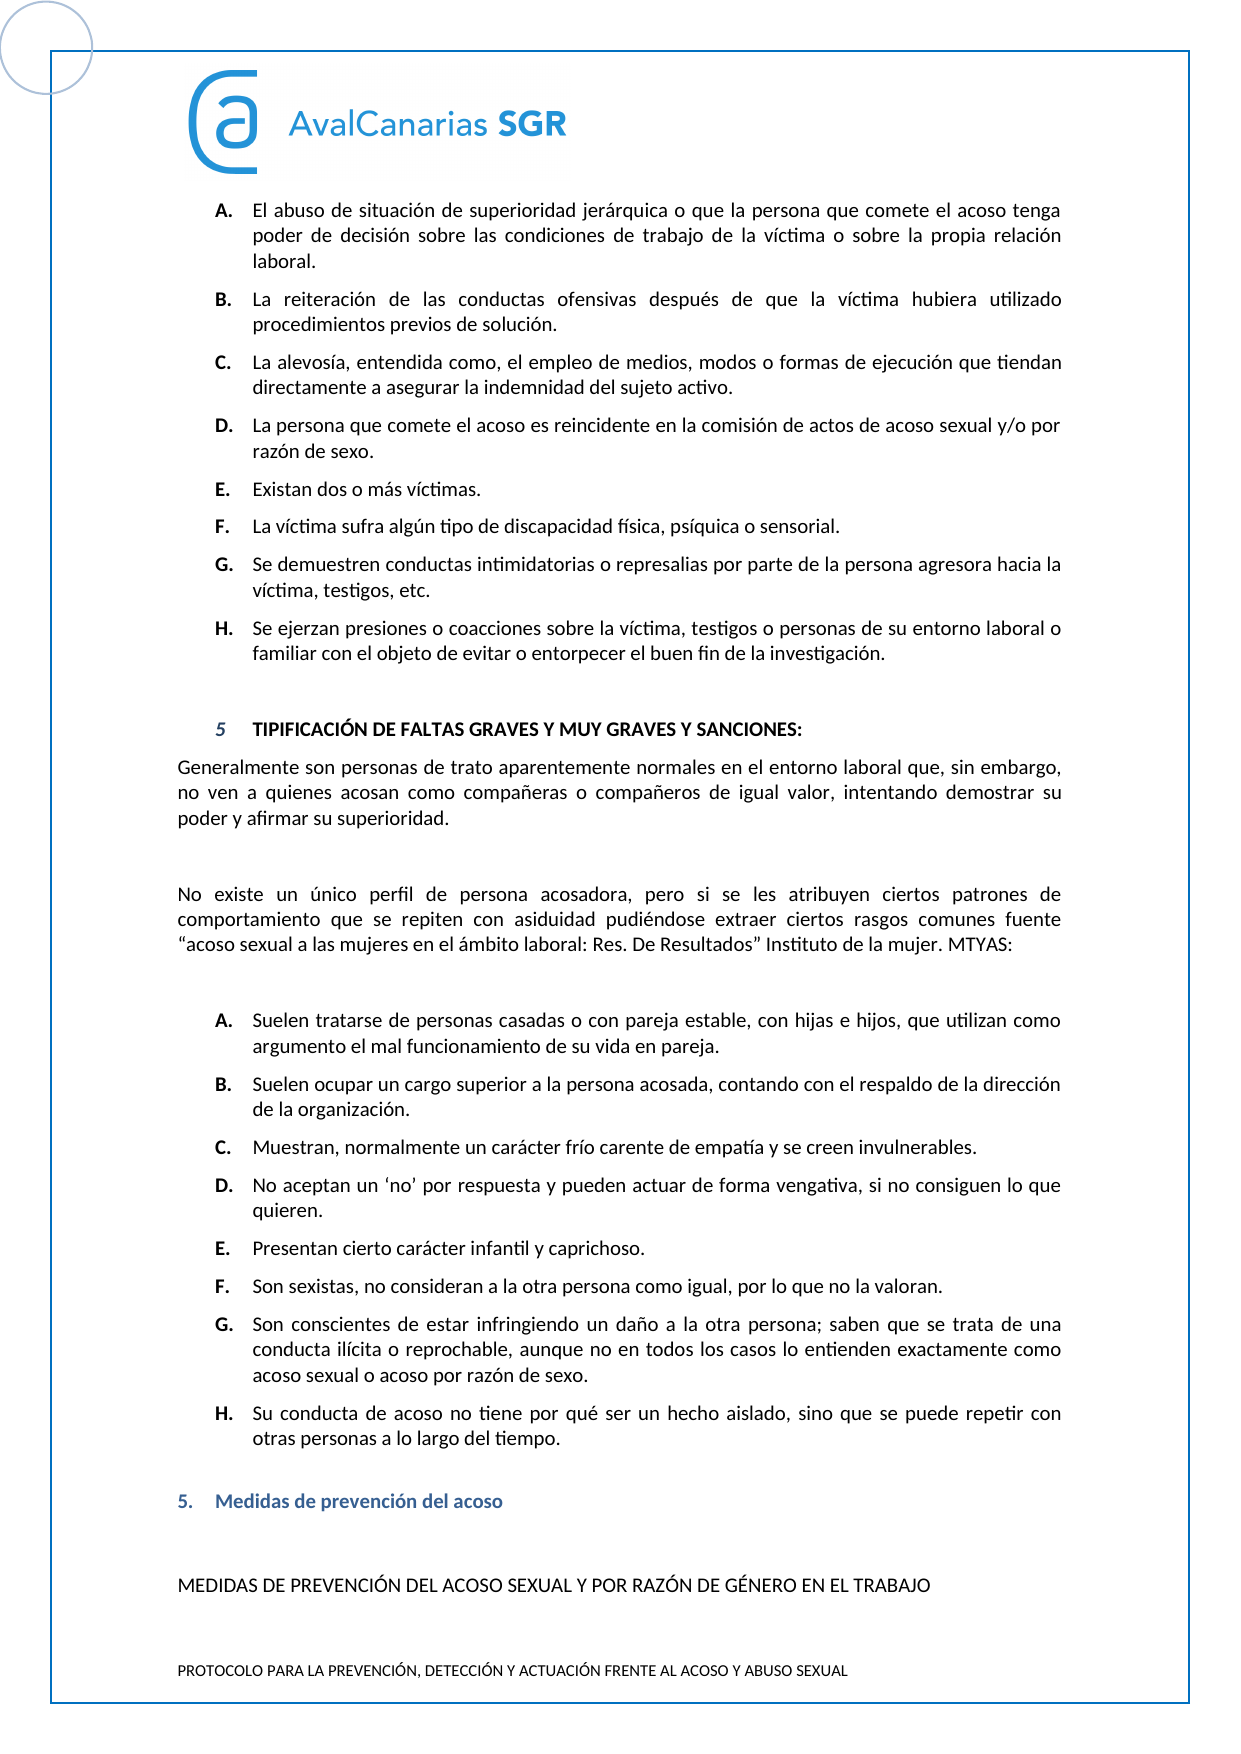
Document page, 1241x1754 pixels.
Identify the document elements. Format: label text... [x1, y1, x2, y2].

text No existe un único perfil de persona acosadora, pero si se les atribuyen ciertos patrones de comportamiento que se repiten con asiduidad pudiéndose extraer ciertos rasgos comunes fuente “acoso sexual a las mujeres en el ámbito laboral: Res. De Resultados” Instituto de la mujer. MTYAS: [177, 881, 1063, 957]
text Generalmente son personas de trato aparentemente normales en el entorno laboral que, sin embargo, no ven a quienes acosan como compañeras o compañeros de igual valor, intentando demostrar su poder y afirmar su superioridad. [177, 754, 1063, 830]
list TIPIFICACIÓN DE FALTAS GRAVES Y MUY GRAVES Y SANCIONES: [215, 716, 1063, 742]
list Se demuestren conductas intimidatorias o represalias por parte de la persona agresora hacia la víctima, testigos, etc. [215, 552, 1063, 602]
list La reiteración de las conductas ofensivas después de que la víctima hubiera utilizado procedimientos previos de solución. [215, 286, 1063, 337]
list Suelen tratarse de personas casadas o con pareja estable, con hijas e hijos, que utilizan como argumento el mal funcionamiento de su vida en pareja. [215, 1007, 1063, 1058]
list Muestran, normalmente un carácter frío carente de empatía y se creen invulnerables. [215, 1134, 1063, 1159]
list La alevosía, entendida como, el empleo de medios, modos o formas de ejecución que tiendan directamente a asegurar la indemnidad del sujeto activo. [215, 349, 1063, 400]
text MEDIDAS DE PREVENCIÓN DEL ACOSO SEXUAL Y POR RAZÓN DE GÉNERO EN EL TRABAJO [177, 1572, 1063, 1598]
list Son sexistas, no consideran a la otra persona como igual, por lo que no la valoran. [215, 1273, 1063, 1299]
list Presentan cierto carácter infantil y caprichoso. [215, 1235, 1063, 1261]
list El abuso de situación de superioridad jerárquica o que la persona que comete el acoso tenga poder de decisión sobre las condiciones de trabajo de la víctima o sobre la propia relación laboral. [215, 197, 1063, 273]
list Existan dos o más víctimas. [215, 476, 1063, 501]
list Su conducta de acoso no tiene por qué ser un hecho aislado, sino que se puede repetir con otras personas a lo largo del tiempo. [215, 1400, 1063, 1451]
list Medidas de prevención del acoso [177, 1488, 1063, 1514]
list Suelen ocupar un cargo superior a la persona acosada, contando con el respaldo de la dirección de la organización. [215, 1071, 1063, 1122]
list La persona que comete el acoso es reincidente en la comisión de actos de acoso sexual y/o por razón de sexo. [215, 412, 1063, 463]
list No aceptan un ‘no’ por respuesta y pueden actuar de forma vengativa, si no consiguen lo que quieren. [215, 1172, 1063, 1223]
list Se ejerzan presiones o coacciones sobre la víctima, testigos o personas de su entorno laboral o familiar con el objeto de evitar o entorpecer el buen fin de la investigación. [215, 615, 1063, 666]
list Son conscientes de estar infringiendo un daño a la otra persona; saben que se trata de una conducta ilícita o reprochable, aunque no en todos los casos lo entienden exactamente como acoso sexual o acoso por razón de sexo. [215, 1311, 1063, 1387]
list La víctima sufra algún tipo de discapacidad física, psíquica o sensorial. [215, 514, 1063, 539]
